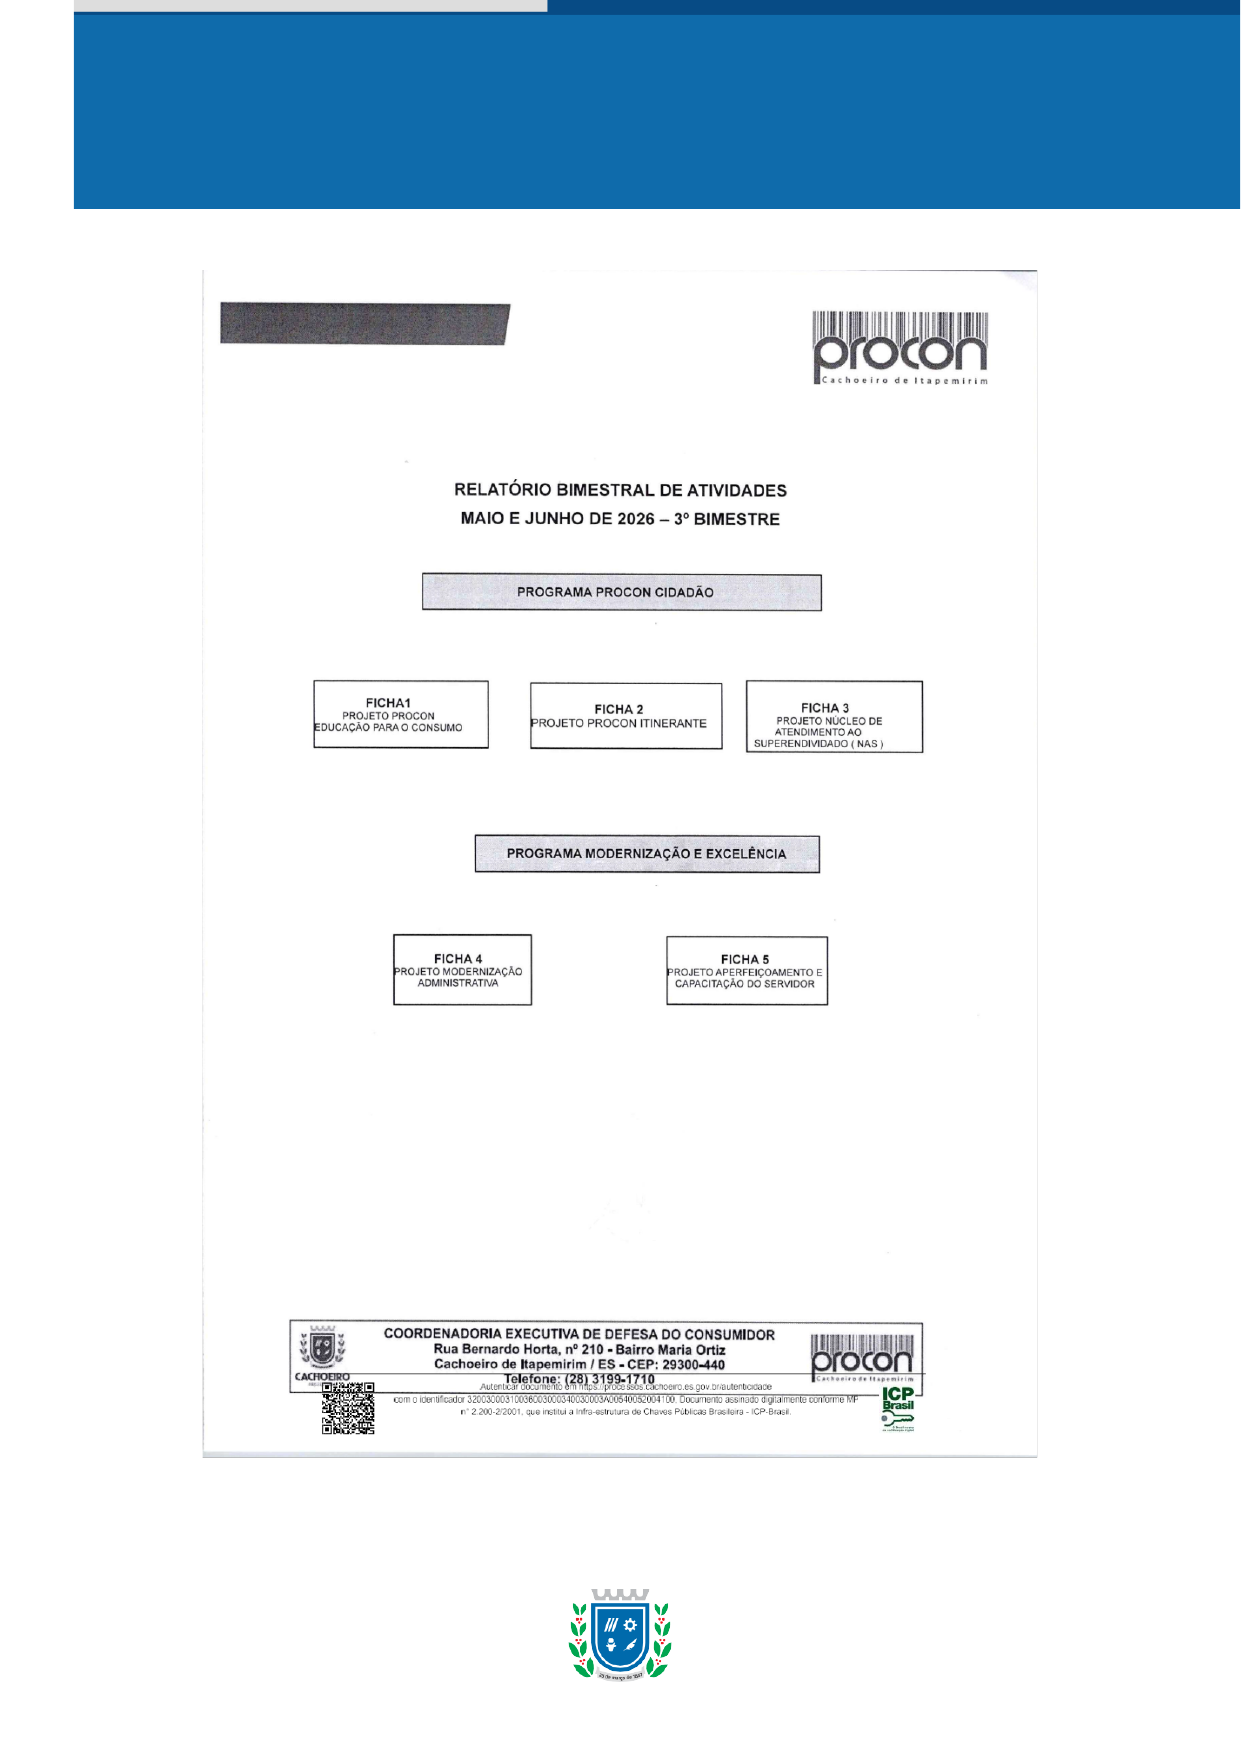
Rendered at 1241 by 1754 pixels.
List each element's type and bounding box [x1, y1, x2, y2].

picture [568, 1589, 672, 1682]
picture [73, 0, 1241, 209]
picture [116, 1631, 404, 1651]
picture [1094, 1631, 1125, 1651]
picture [202, 270, 1038, 1458]
